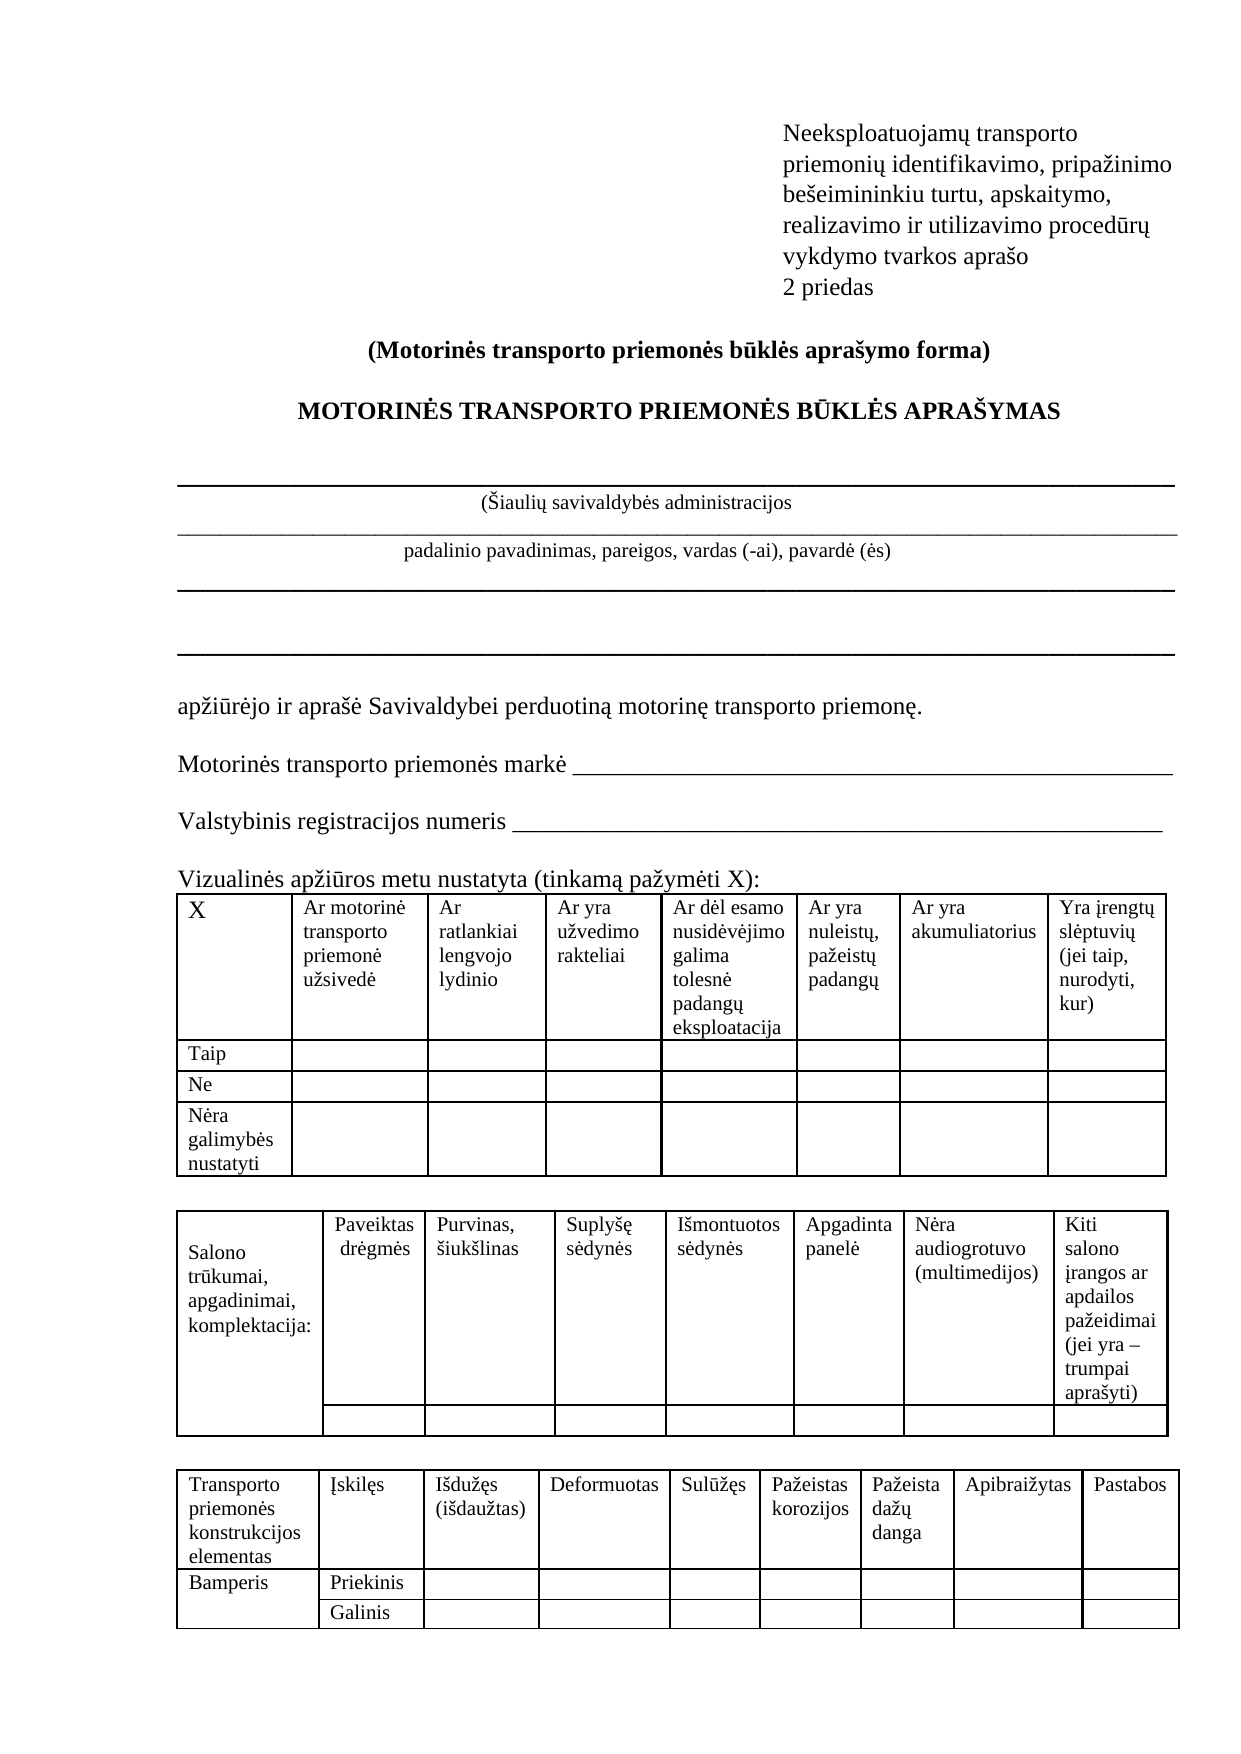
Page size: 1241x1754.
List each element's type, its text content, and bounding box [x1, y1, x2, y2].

text padalinio pavadinimas, pareigos, vardas (-ai), pavardė (ės) [177, 538, 1181, 562]
table_cell Galinis [320, 1600, 423, 1628]
table_cell [798, 1072, 899, 1101]
table_cell Nėra galimybės nustatyti [178, 1103, 291, 1175]
table_cell [293, 1072, 427, 1101]
table_cell [667, 1406, 793, 1435]
table_cell [429, 1072, 545, 1101]
table_cell [324, 1406, 424, 1435]
table_cell [540, 1570, 669, 1598]
table_cell [663, 1041, 796, 1070]
text MOTORINĖS TRANSPORTO PRIEMONĖS BŪKLĖS APRAŠYMAS [177, 396, 1181, 425]
table_cell [429, 1103, 545, 1175]
table_cell [901, 1072, 1047, 1101]
table_header Išdužęs (išdaužtas) [425, 1471, 538, 1568]
text Valstybinis registracijos numeris ____________________________________________________ [177, 806, 1181, 835]
table_header Purvinas, šiukšlinas [426, 1212, 554, 1404]
table_cell Bamperis [178, 1570, 318, 1628]
text 2 priedas [783, 272, 1181, 301]
table_cell [795, 1406, 903, 1435]
table_header Ar motorinė transporto priemonė užsivedė [293, 895, 427, 1039]
table_cell [663, 1072, 796, 1101]
table_cell [955, 1600, 1081, 1628]
text Vizualinės apžiūros metu nustatyta (tinkamą pažymėti X): [177, 864, 1181, 893]
text ________________________________________________________________________________________________ [177, 514, 1181, 538]
text apžiūrėjo ir aprašė Savivaldybei perduotiną motorinę transporto priemonę. [177, 691, 1181, 720]
table_cell [862, 1570, 953, 1598]
table_header Ar dėl esamo nusidėvėjimo galima tolesnė padangų eksploatacija [663, 895, 796, 1039]
table_cell Ne [178, 1072, 291, 1101]
text vykdymo tvarkos aprašo [783, 241, 1181, 270]
table_cell Taip [178, 1041, 291, 1070]
table_header Ar yra užvedimo rakteliai [547, 895, 660, 1039]
table_cell [1055, 1406, 1166, 1435]
table_cell [547, 1103, 660, 1175]
table_header Yra įrengtų slėptuvių (jei taip, nurodyti, kur) [1049, 895, 1165, 1039]
text _______________________________________________________________________ [177, 627, 1181, 659]
table_cell [671, 1600, 759, 1628]
table_header Transporto priemonės konstrukcijos elementas [178, 1471, 318, 1568]
text Neeksploatuojamų transporto [783, 118, 1181, 147]
text Motorinės transporto priemonės markė ________________________________________________ [177, 749, 1181, 778]
text (Šiaulių savivaldybės administracijos [177, 489, 1181, 514]
table_cell [798, 1103, 899, 1175]
table_header Išmontuotos sėdynės [667, 1212, 793, 1404]
table_header Ar yra nuleistų, pažeistų padangų [798, 895, 899, 1039]
table_header Pastabos [1084, 1471, 1178, 1568]
table_cell [426, 1406, 554, 1435]
table_header Ar ratlankiai lengvojo lydinio [429, 895, 545, 1039]
text realizavimo ir utilizavimo procedūrų [783, 210, 1181, 239]
table_cell [901, 1103, 1047, 1175]
table_cell [547, 1072, 660, 1101]
table_cell [663, 1103, 796, 1175]
table_cell [862, 1600, 953, 1628]
table_header Pažeistas korozijos [761, 1471, 860, 1568]
text _______________________________________________________________________ [177, 562, 1181, 594]
table_header Kiti salono įrangos ar apdailos pažeidimai (jei yra – trumpai aprašyti) [1055, 1212, 1166, 1404]
table_header Ar yra akumuliatorius [901, 895, 1047, 1039]
table_cell [425, 1570, 538, 1598]
table_cell Priekinis [320, 1570, 423, 1598]
text _______________________________________________________________________ [177, 457, 1181, 489]
table_cell [425, 1600, 538, 1628]
table_cell [761, 1600, 860, 1628]
table_cell [901, 1041, 1047, 1070]
table_header Sulūžęs [671, 1471, 759, 1568]
table_cell [798, 1041, 899, 1070]
table_cell [429, 1041, 545, 1070]
table_header Apgadinta panelė [795, 1212, 903, 1404]
table_cell [1084, 1600, 1178, 1628]
table_cell [671, 1570, 759, 1598]
table_cell [540, 1600, 669, 1628]
table_cell [556, 1406, 665, 1435]
table_cell [293, 1041, 427, 1070]
table_cell [905, 1406, 1053, 1435]
table_cell [1049, 1041, 1165, 1070]
text (Motorinės transporto priemonės būklės aprašymo forma) [177, 335, 1181, 364]
table_header Deformuotas [540, 1471, 669, 1568]
table_header Įskilęs [320, 1471, 423, 1568]
text priemonių identifikavimo, pripažinimo [783, 149, 1181, 178]
table_header Salono trūkumai, apgadinimai, komplektacija: [178, 1212, 322, 1435]
table_header X [178, 895, 291, 1039]
table_cell [1049, 1072, 1165, 1101]
text bešeimininkiu turtu, apskaitymo, [783, 179, 1181, 208]
table_header Suplyšę sėdynės [556, 1212, 665, 1404]
table_header Nėra audiogrotuvo (multimedijos) [905, 1212, 1053, 1404]
table_cell [547, 1041, 660, 1070]
table_cell [1084, 1570, 1178, 1598]
table_header Apibraižytas [955, 1471, 1081, 1568]
table_cell [761, 1570, 860, 1598]
table_cell [1049, 1103, 1165, 1175]
table_cell [955, 1570, 1081, 1598]
table_cell [293, 1103, 427, 1175]
table_header Pažeista dažų danga [862, 1471, 953, 1568]
table_header Paveiktas drėgmės [324, 1212, 424, 1404]
